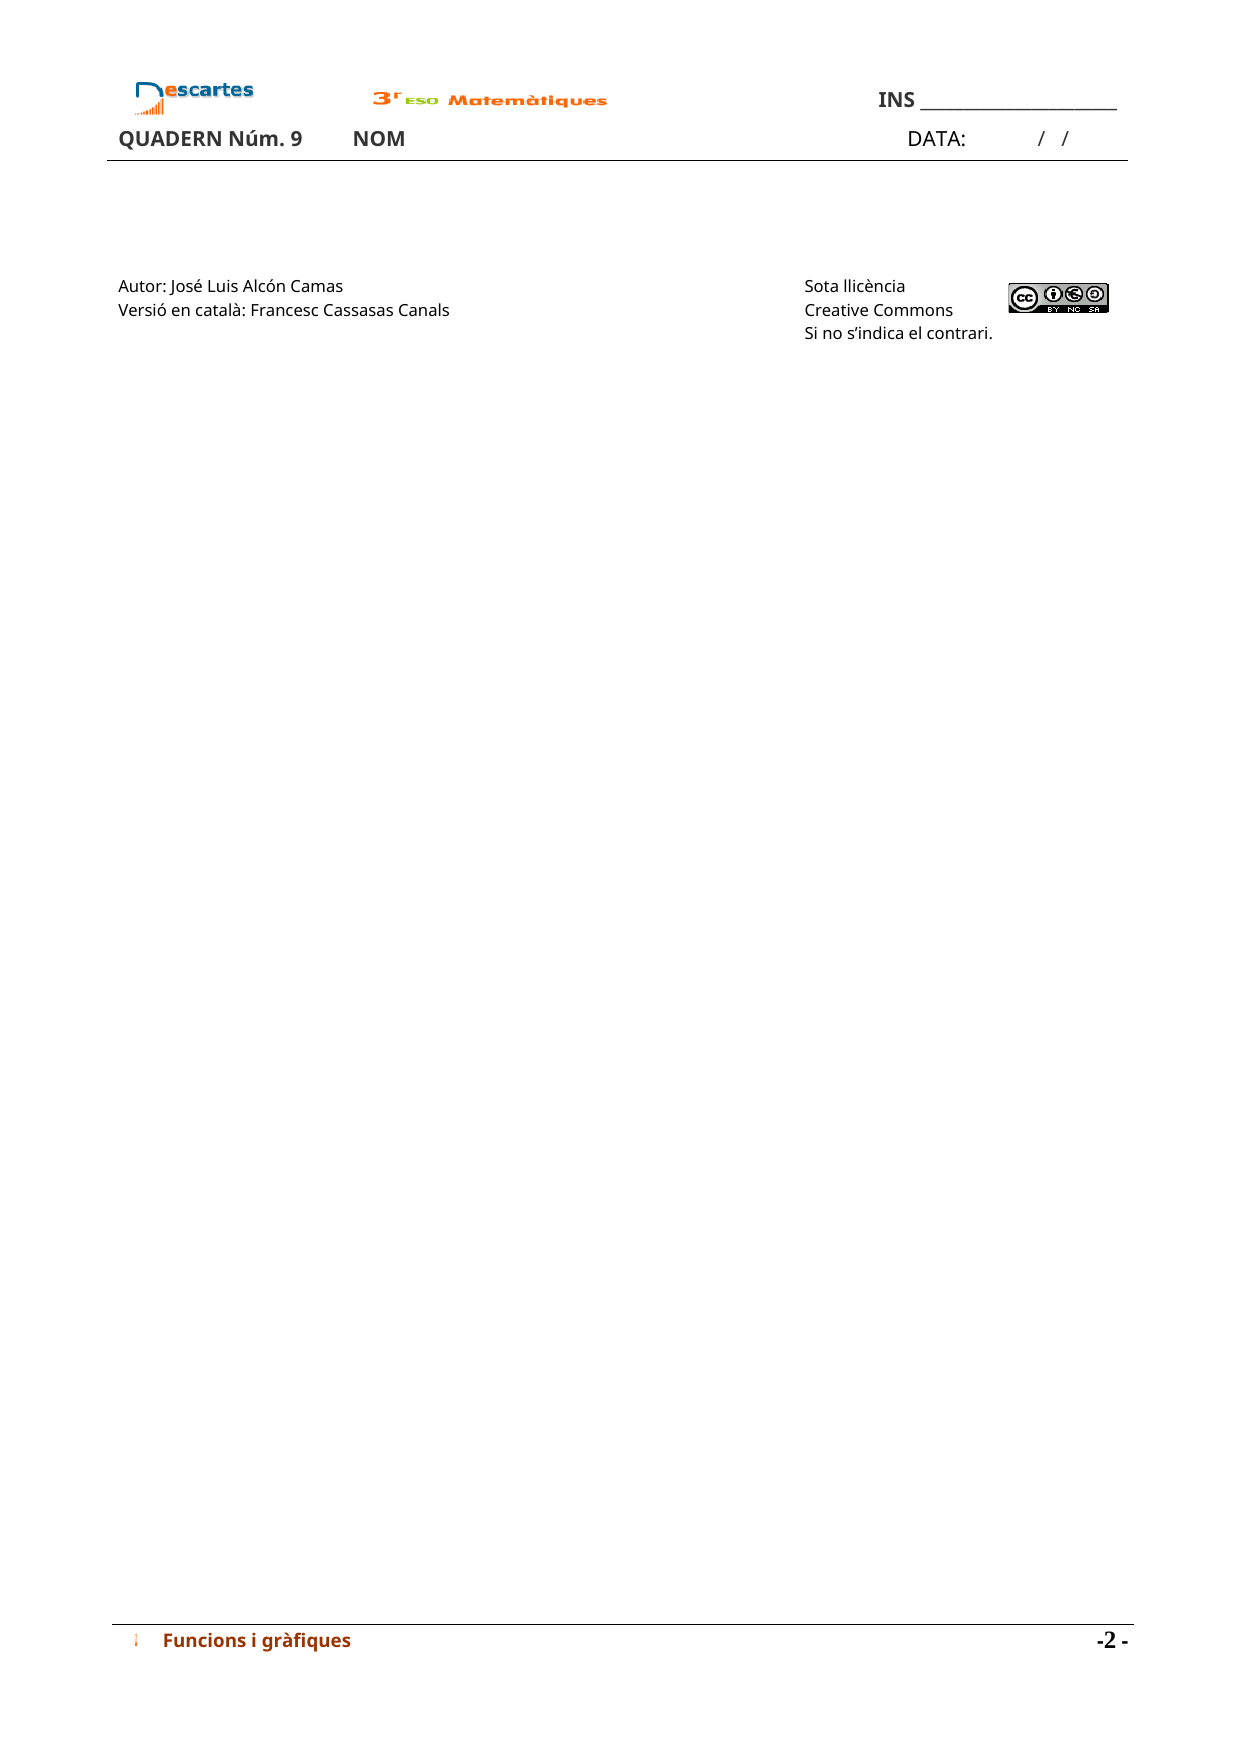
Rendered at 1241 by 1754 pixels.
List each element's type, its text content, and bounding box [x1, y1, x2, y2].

table_header [981, 275, 1131, 322]
table_cell Versió en català: Francesc Cassasas Canals [107, 298, 793, 322]
table_header Autor: José Luis Alcón Camas [107, 275, 793, 298]
picture [134, 82, 257, 115]
table_cell Creative Commons [793, 298, 981, 322]
picture [1008, 283, 1109, 313]
picture [134, 1634, 138, 1646]
table_cell Si no s’indica el contrari. [793, 322, 1131, 346]
table_header Sota llicència [793, 275, 981, 298]
table_cell [107, 322, 793, 346]
